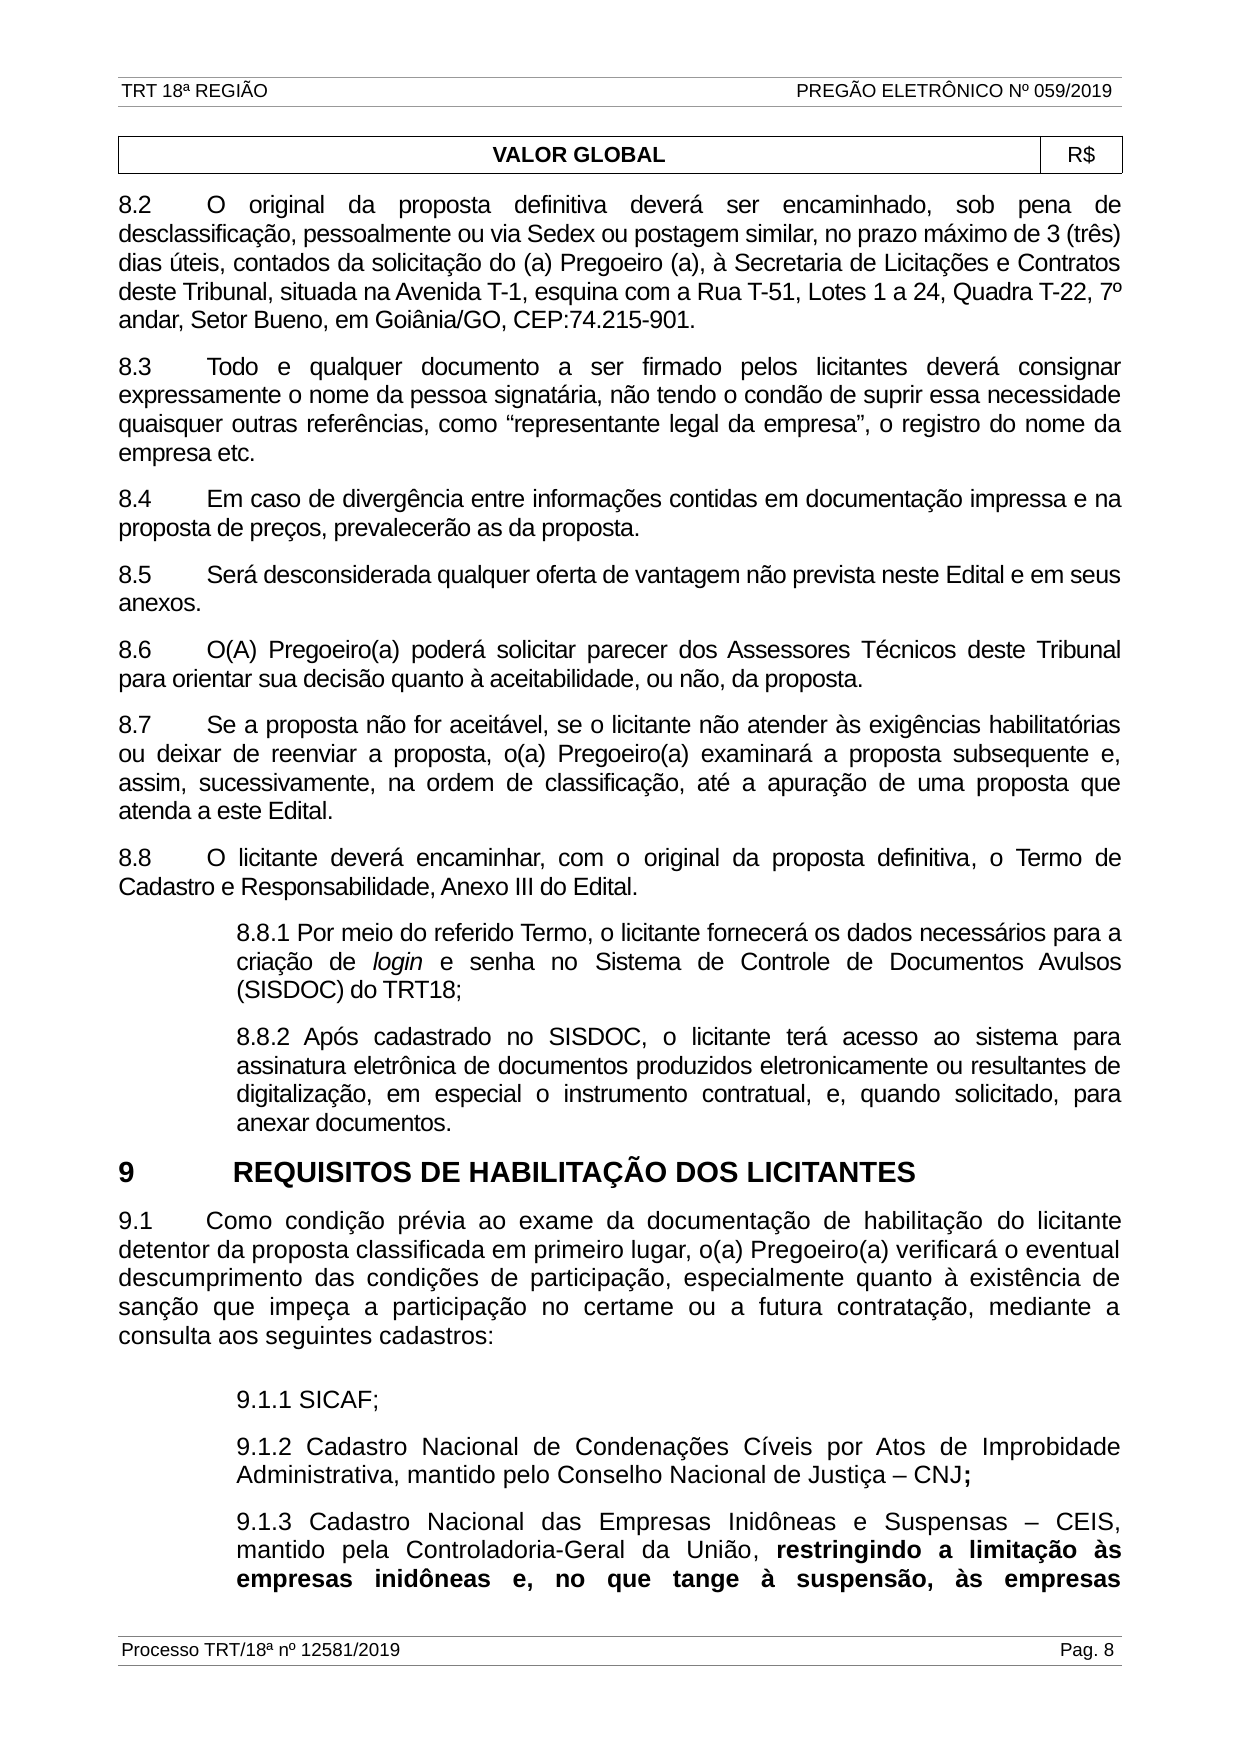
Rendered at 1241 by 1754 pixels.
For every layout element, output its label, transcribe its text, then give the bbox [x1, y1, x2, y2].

list 8.4 Em caso de divergência entre informações contidas em documentação impressa e na proposta de preços, prevalecerão as da proposta. [118, 484, 1122, 542]
list 8.8.1 Por meio do referido Termo, o licitante fornecerá os dados necessários para a criação de login e senha no Sistema de Controle de Documentos Avulsos (SISDOC) do TRT18; [201, 918, 1122, 1004]
list 8.7 Se a proposta não for aceitável, se o licitante não atender às exigências habilitatórias ou deixar de reenviar a proposta, o(a) Pregoeiro(a) examinará a proposta subsequente e, assim, sucessivamente, na ordem de classificação, até a apuração de uma proposta que atenda a este Edital. [118, 710, 1122, 825]
text 9.1 Como condição prévia ao exame da documentação de habilitação do licitante detentor da proposta classificada em primeiro lugar, o(a) Pregoeiro(a) verificará o eventual descumprimento das condições de participação, especialmente quanto à existência de sanção que impeça a participação no certame ou a futura contratação, mediante a consulta aos seguintes cadastros: [118, 1206, 1122, 1350]
text 9.1.1 SICAF; [236, 1385, 1122, 1414]
text 8.8.2 Após cadastrado no SISDOC, o licitante terá acesso ao sistema para assinatura eletrônica de documentos produzidos eletronicamente ou resultantes de digitalização, em especial o instrumento contratual, e, quando solicitado, para anexar documentos. [236, 1022, 1122, 1137]
list 8.3 Todo e qualquer documento a ser firmado pelos licitantes deverá consignar expressamente o nome da pessoa signatária, não tendo o condão de suprir essa necessidade quaisquer outras referências, como “representante legal da empresa”, o registro do nome da empresa etc. [118, 352, 1122, 467]
list 8.2 O original da proposta definitiva deverá ser encaminhado, sob pena de desclassificação, pessoalmente ou via Sedex ou postagem similar, no prazo máximo de 3 (três) dias úteis, contados da solicitação do (a) Pregoeiro (a), à Secretaria de Licitações e Contratos deste Tribunal, situada na Avenida T-1, esquina com a Rua T-51, Lotes 1 a 24, Quadra T-22, 7º andar, Setor Bueno, em Goiânia/GO, CEP:74.215-901. [118, 190, 1122, 334]
list 8.5 Será desconsiderada qualquer oferta de vantagem não prevista neste Edital e em seus anexos. [118, 560, 1122, 617]
text 9.1.2 Cadastro Nacional de Condenações Cíveis por Atos de Improbidade Administrativa, mantido pelo Conselho Nacional de Justiça – CNJ; [236, 1432, 1122, 1489]
text 9 REQUISITOS DE HABILITAÇÃO DOS LICITANTES [118, 1155, 1122, 1188]
table_cell VALOR GLOBAL [119, 137, 1040, 172]
list 8.6 O(A) Pregoeiro(a) poderá solicitar parecer dos Assessores Técnicos deste Tribunal para orientar sua decisão quanto à aceitabilidade, ou não, da proposta. [118, 635, 1122, 692]
table_cell R$ [1041, 137, 1122, 172]
list 8.8 O licitante deverá encaminhar, com o original da proposta definitiva, o Termo de Cadastro e Responsabilidade, Anexo III do Edital. [118, 843, 1122, 900]
text 9.1.3 Cadastro Nacional das Empresas Inidôneas e Suspensas – CEIS, mantido pela Controladoria-Geral da União, restringindo a limitação às empresas inidôneas e, no que tange à suspensão, às empresas [236, 1507, 1122, 1593]
